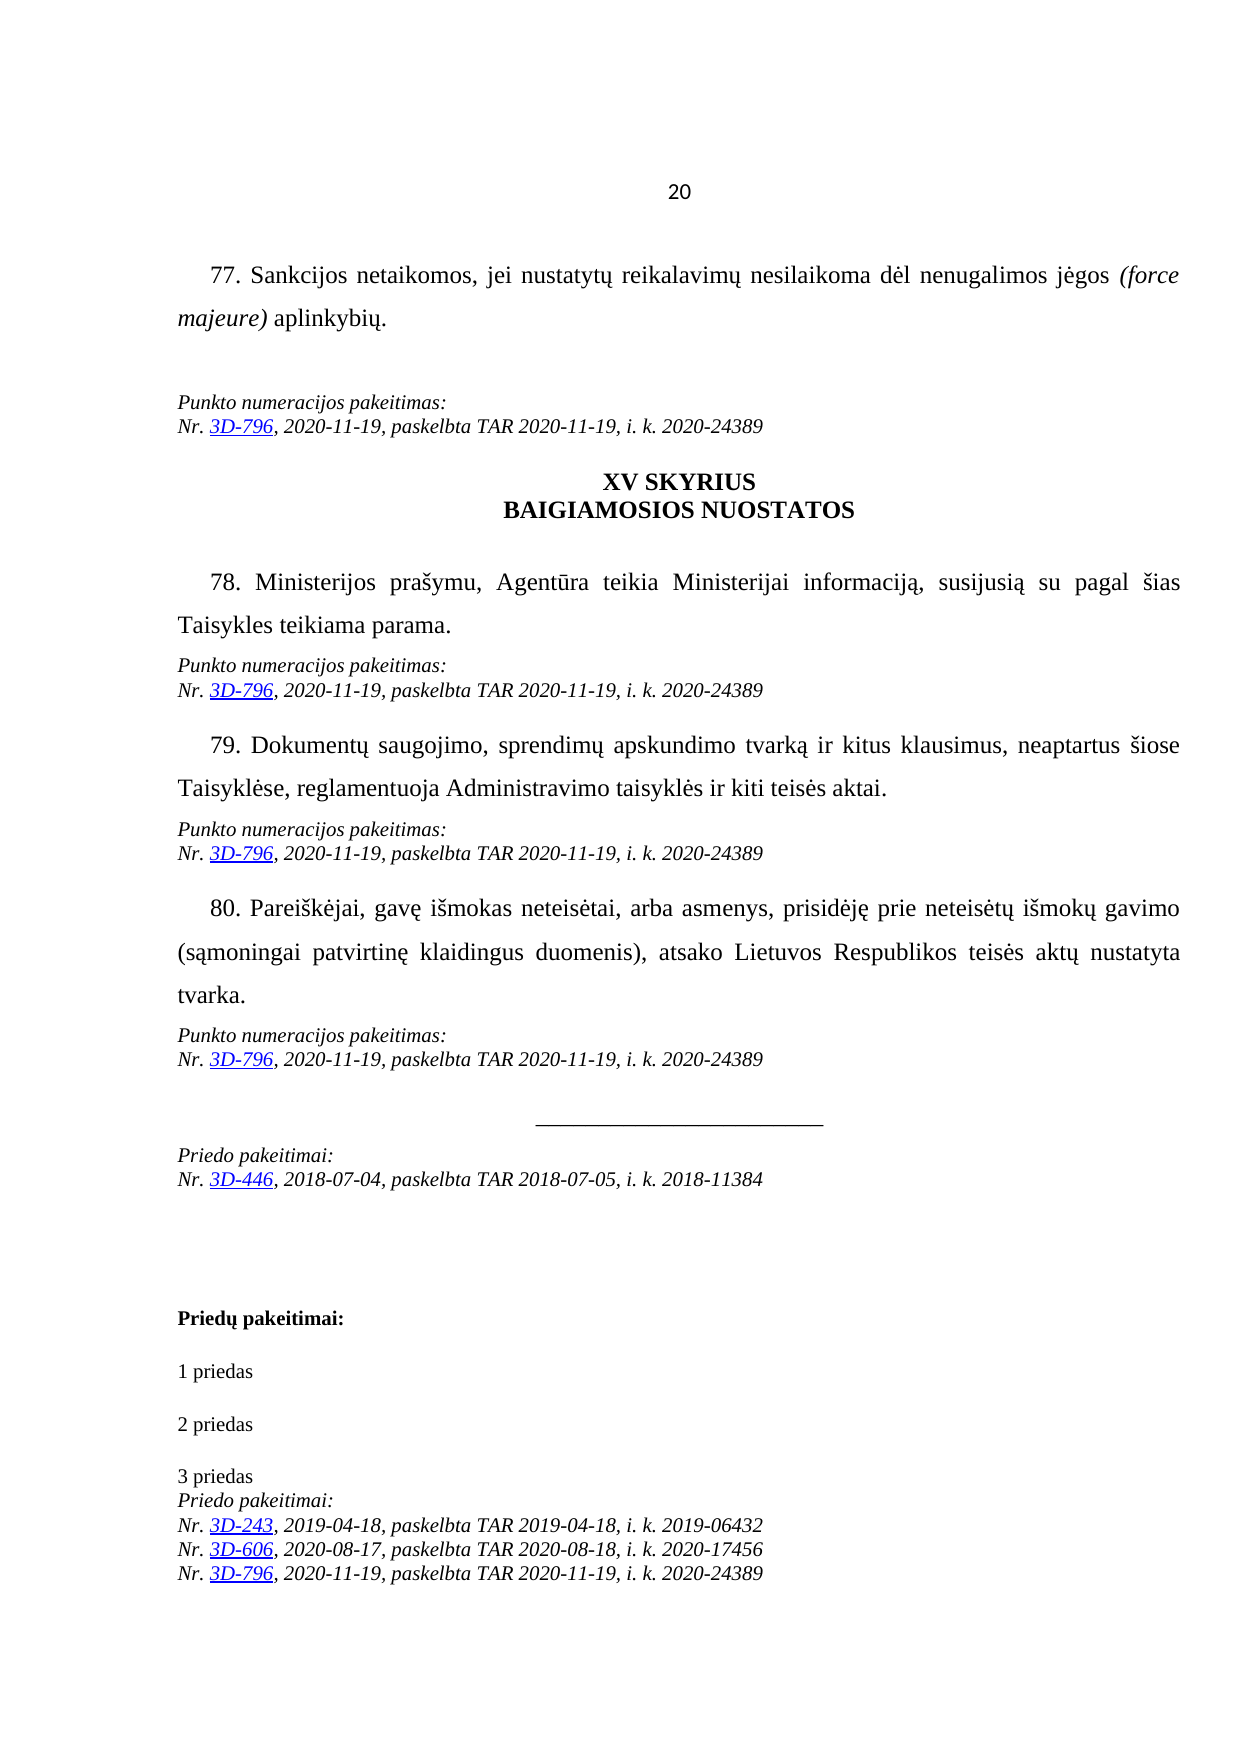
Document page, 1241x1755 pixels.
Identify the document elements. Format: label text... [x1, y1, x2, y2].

text BAIGIAMOSIOS NUOSTATOS [177, 495, 1181, 524]
text Nr. 3D-796, 2020-11-19, paskelbta TAR 2020-11-19, i. k. 2020-24389 [177, 677, 1181, 702]
text Priedo pakeitimai: [177, 1488, 1181, 1512]
text 78. Ministerijos prašymu, Agentūra teikia Ministerijai informaciją, susijusią su pagal šias Taisykles teikiama parama. [177, 567, 1181, 639]
text Punkto numeracijos pakeitimas: [177, 817, 1181, 841]
text XV SKYRIUS [177, 467, 1181, 495]
text Priedo pakeitimai: [177, 1143, 1181, 1167]
text 77. Sankcijos netaikomos, jei nustatytų reikalavimų nesilaikoma dėl nenugalimos jėgos (force majeure) aplinkybių. [177, 260, 1181, 332]
text Punkto numeracijos pakeitimas: [177, 653, 1181, 677]
text _______________________ [177, 1100, 1181, 1128]
text Punkto numeracijos pakeitimas: [177, 1023, 1181, 1047]
text Priedų pakeitimai: [177, 1306, 1181, 1330]
text Nr. 3D-606, 2020-08-17, paskelbta TAR 2020-08-18, i. k. 2020-17456 [177, 1537, 1181, 1561]
text Nr. 3D-446, 2018-07-04, paskelbta TAR 2018-07-05, i. k. 2018-11384 [177, 1167, 1181, 1191]
text 80. Pareiškėjai, gavę išmokas neteisėtai, arba asmenys, prisidėję prie neteisėtų išmokų gavimo (sąmoningai patvirtinę klaidingus duomenis), atsako Lietuvos Respublikos teisės aktų nustatyta tvarka. [177, 893, 1181, 1008]
text Nr. 3D-796, 2020-11-19, paskelbta TAR 2020-11-19, i. k. 2020-24389 [177, 1561, 1181, 1585]
text 1 priedas [177, 1359, 1181, 1383]
text Nr. 3D-796, 2020-11-19, paskelbta TAR 2020-11-19, i. k. 2020-24389 [177, 414, 1181, 438]
text Nr. 3D-243, 2019-04-18, paskelbta TAR 2019-04-18, i. k. 2019-06432 [177, 1512, 1181, 1537]
text 3 priedas [177, 1464, 1181, 1488]
text Punkto numeracijos pakeitimas: [177, 390, 1181, 414]
text Nr. 3D-796, 2020-11-19, paskelbta TAR 2020-11-19, i. k. 2020-24389 [177, 841, 1181, 865]
text Nr. 3D-796, 2020-11-19, paskelbta TAR 2020-11-19, i. k. 2020-24389 [177, 1047, 1181, 1071]
text 79. Dokumentų saugojimo, sprendimų apskundimo tvarką ir kitus klausimus, neaptartus šiose Taisyklėse, reglamentuoja Administravimo taisyklės ir kiti teisės aktai. [177, 730, 1181, 802]
text 2 priedas [177, 1412, 1181, 1436]
